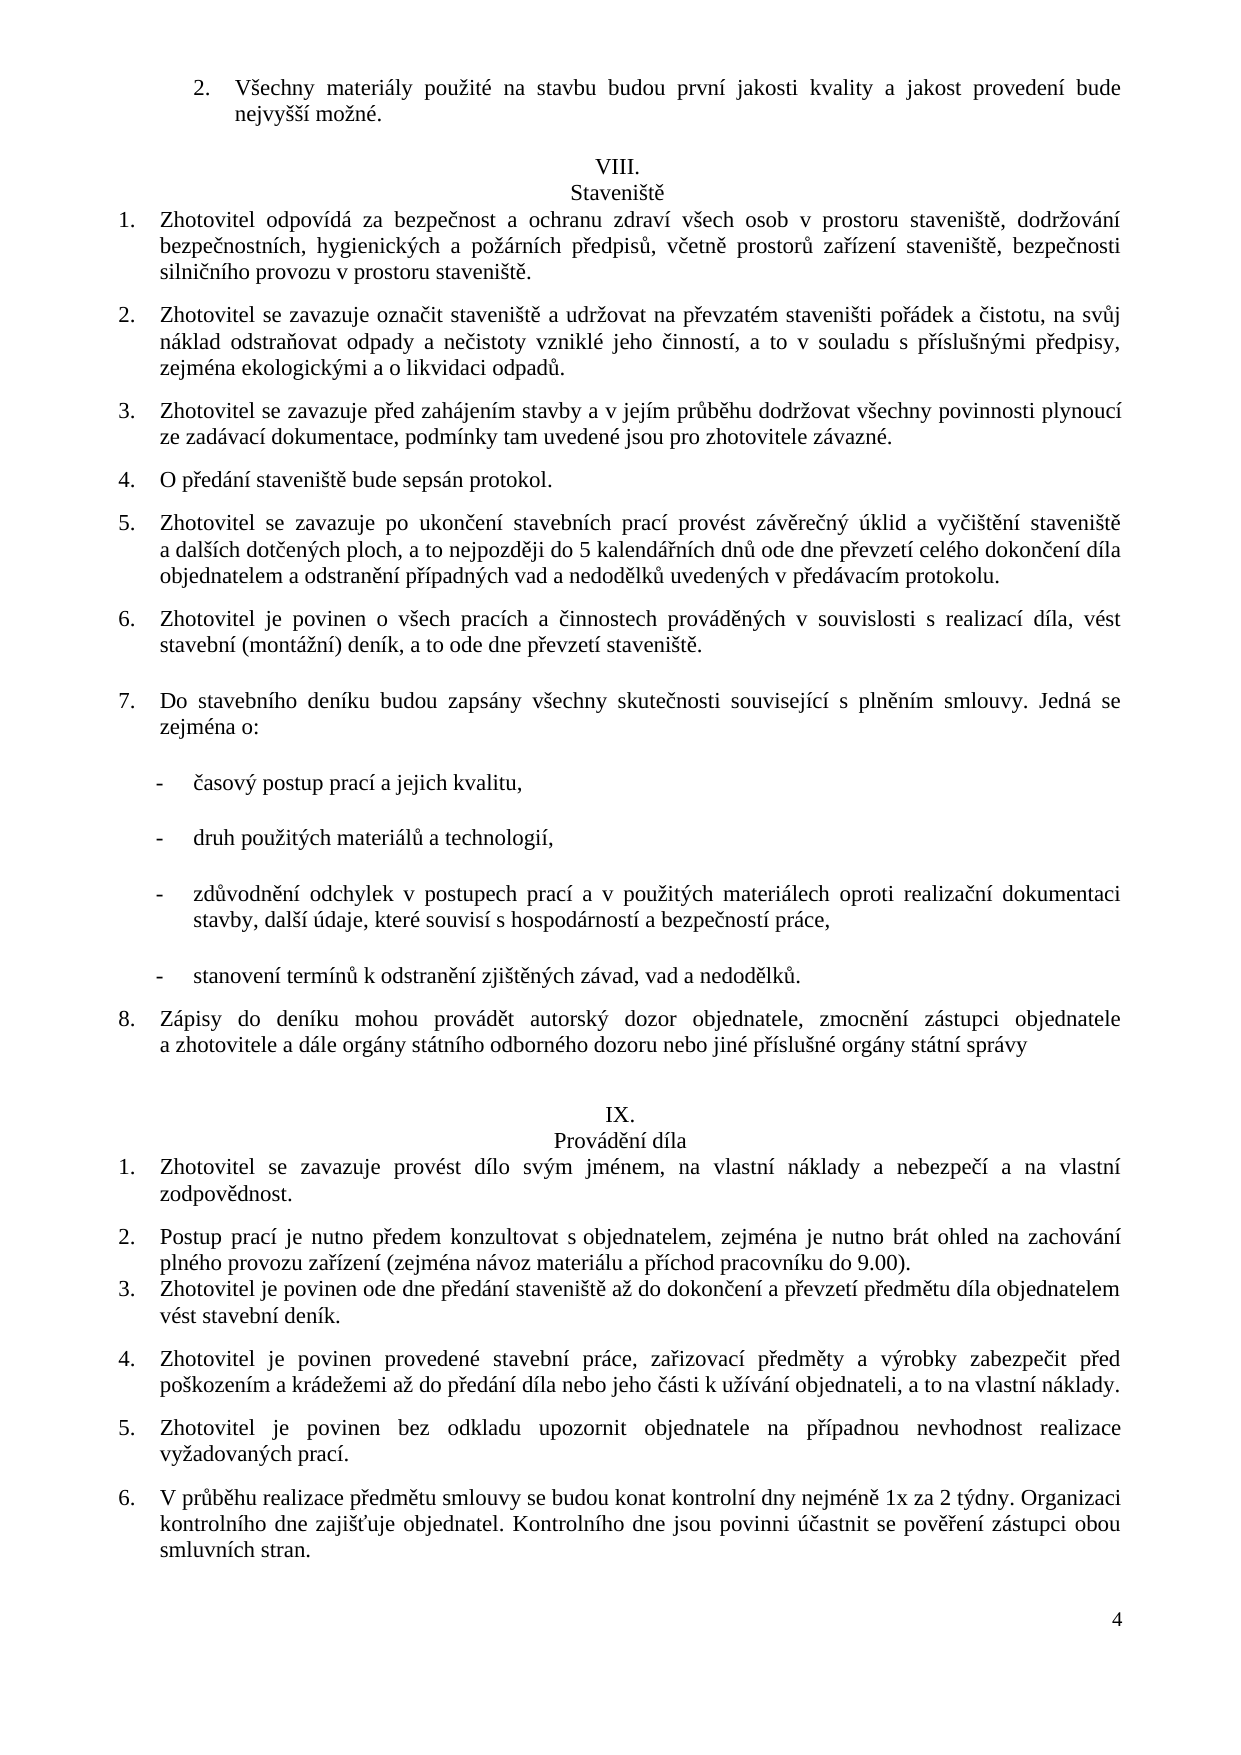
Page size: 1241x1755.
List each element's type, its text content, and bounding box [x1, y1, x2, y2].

text IX. [118, 1101, 1122, 1127]
list Zhotovitel se zavazuje označit staveniště a udržovat na převzatém staveništi pořádek a čistotu, na svůj náklad odstraňovat odpady a nečistoty vzniklé jeho činností, a to v souladu s příslušnými předpisy, zejména ekologickými a o likvidaci odpadů. [118, 301, 1122, 380]
list stanovení termínů k odstranění zjištěných závad, vad a nedodělků. [156, 962, 1122, 988]
text Staveniště [118, 179, 1122, 206]
list Zhotovitel je povinen bez odkladu upozornit objednatele na případnou nevhodnost realizace vyžadovaných prací. [118, 1414, 1122, 1467]
text Provádění díla [118, 1127, 1122, 1153]
list V průběhu realizace předmětu smlouvy se budou konat kontrolní dny nejméně 1x za 2 týdny. Organizaci kontrolního dne zajišťuje objednatel. Kontrolního dne jsou povinni účastnit se pověření zástupci obou smluvních stran. [118, 1483, 1122, 1563]
text VIII. [118, 153, 1122, 179]
list Zhotovitel se zavazuje před zahájením stavby a v jejím průběhu dodržovat všechny povinnosti plynoucí ze zadávací dokumentace, podmínky tam uvedené jsou pro zhotovitele závazné. [118, 397, 1122, 450]
list druh použitých materiálů a technologií, [156, 824, 1122, 851]
list Do stavebního deníku budou zapsány všechny skutečnosti související s plněním smlouvy. Jedná se zejména o: [118, 687, 1122, 740]
list Všechny materiály použité na stavbu budou první jakosti kvality a jakost provedení bude nejvyšší možné. [193, 74, 1122, 127]
list Zhotovitel je povinen provedené stavební práce, zařizovací předměty a výrobky zabezpečit před poškozením a krádežemi až do předání díla nebo jeho části k užívání objednateli, a to na vlastní náklady. [118, 1345, 1122, 1397]
list zdůvodnění odchylek v postupech prací a v použitých materiálech oproti realizační dokumentaci stavby, další údaje, které souvisí s hospodárností a bezpečností práce, [156, 880, 1122, 933]
list O předání staveniště bude sepsán protokol. [118, 466, 1122, 493]
list Zhotovitel se zavazuje provést dílo svým jménem, na vlastní náklady a nebezpečí a na vlastní zodpovědnost. [118, 1153, 1122, 1206]
list časový postup prací a jejich kvalitu, [156, 769, 1122, 795]
list Zhotovitel odpovídá za bezpečnost a ochranu zdraví všech osob v prostoru staveniště, dodržování bezpečnostních, hygienických a požárních předpisů, včetně prostorů zařízení staveniště, bezpečnosti silničního provozu v prostoru staveniště. [118, 206, 1122, 285]
list Zápisy do deníku mohou provádět autorský dozor objednatele, zmocnění zástupci objednatele a zhotovitele a dále orgány státního odborného dozoru nebo jiné příslušné orgány státní správy [118, 1005, 1122, 1058]
list Zhotovitel je povinen o všech pracích a činnostech prováděných v souvislosti s realizací díla, vést stavební (montážní) deník, a to ode dne převzetí staveniště. [118, 605, 1122, 658]
list Zhotovitel je povinen ode dne předání staveniště až do dokončení a převzetí předmětu díla objednatelem vést stavební deník. [118, 1275, 1122, 1328]
list Postup prací je nutno předem konzultovat s objednatelem, zejména je nutno brát ohled na zachování plného provozu zařízení (zejména návoz materiálu a příchod pracovníku do 9.00). [118, 1223, 1122, 1275]
list Zhotovitel se zavazuje po ukončení stavebních prací provést závěrečný úklid a vyčištění staveniště a dalších dotčených ploch, a to nejpozději do 5 kalendářních dnů ode dne převzetí celého dokončení díla objednatelem a odstranění případných vad a nedodělků uvedených v předávacím protokolu. [118, 509, 1122, 588]
